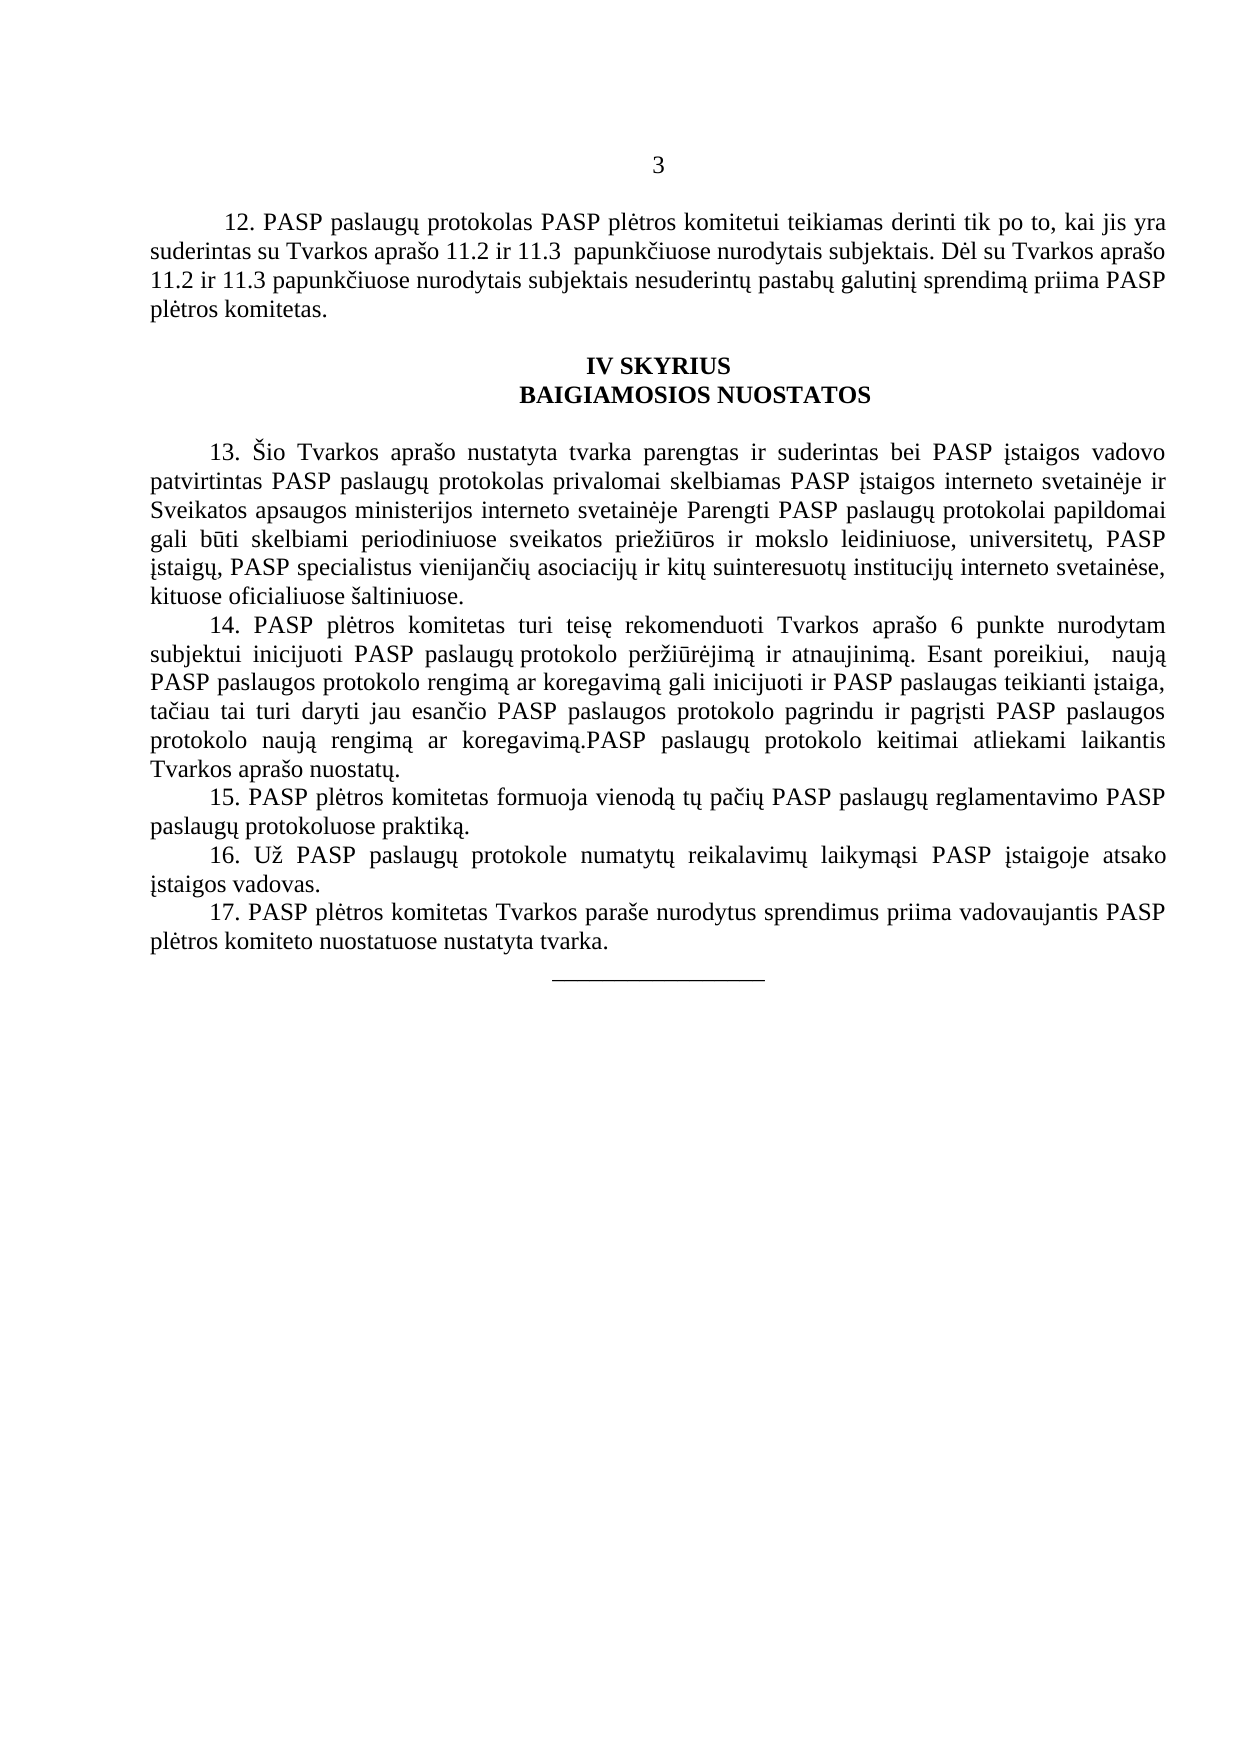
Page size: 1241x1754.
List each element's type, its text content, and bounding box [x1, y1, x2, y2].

text 17. PASP plėtros komitetas Tvarkos paraše nurodytus sprendimus priima vadovaujantis PASP plėtros komiteto nuostatuose nustatyta tvarka. [150, 897, 1167, 955]
text BAIGIAMOSIOS NUOSTATOS [150, 380, 1167, 409]
text 15. PASP plėtros komitetas formuoja vienodą tų pačių PASP paslaugų reglamentavimo PASP paslaugų protokoluose praktiką. [150, 782, 1167, 840]
text 16. Už PASP paslaugų protokole numatytų reikalavimų laikymąsi PASP įstaigoje atsako įstaigos vadovas. [150, 840, 1167, 897]
text 12. PASP paslaugų protokolas PASP plėtros komitetui teikiamas derinti tik po to, kai jis yra suderintas su Tvarkos aprašo 11.2 ir 11.3 papunkčiuose nurodytais subjektais. Dėl su Tvarkos aprašo 11.2 ir 11.3 papunkčiuose nurodytais subjektais nesuderintų pastabų galutinį sprendimą priima PASP plėtros komitetas. [150, 207, 1167, 322]
text IV SKYRIUS [150, 351, 1167, 380]
text _________________ [150, 955, 1167, 984]
text 13. Šio Tvarkos aprašo nustatyta tvarka parengtas ir suderintas bei PASP įstaigos vadovo patvirtintas PASP paslaugų protokolas privalomai skelbiamas PASP įstaigos interneto svetainėje ir Sveikatos apsaugos ministerijos interneto svetainėje Parengti PASP paslaugų protokolai papildomai gali būti skelbiami periodiniuose sveikatos priežiūros ir mokslo leidiniuose, universitetų, PASP įstaigų, PASP specialistus vienijančių asociacijų ir kitų suinteresuotų institucijų interneto svetainėse, kituose oficialiuose šaltiniuose. [150, 437, 1167, 610]
text 14. PASP plėtros komitetas turi teisę rekomenduoti Tvarkos aprašo 6 punkte nurodytam subjektui inicijuoti PASP paslaugų protokolo peržiūrėjimą ir atnaujinimą. Esant poreikiui, naują PASP paslaugos protokolo rengimą ar koregavimą gali inicijuoti ir PASP paslaugas teikianti įstaiga, tačiau tai turi daryti jau esančio PASP paslaugos protokolo pagrindu ir pagrįsti PASP paslaugos protokolo naują rengimą ar koregavimą.PASP paslaugų protokolo keitimai atliekami laikantis Tvarkos aprašo nuostatų. [150, 610, 1167, 782]
